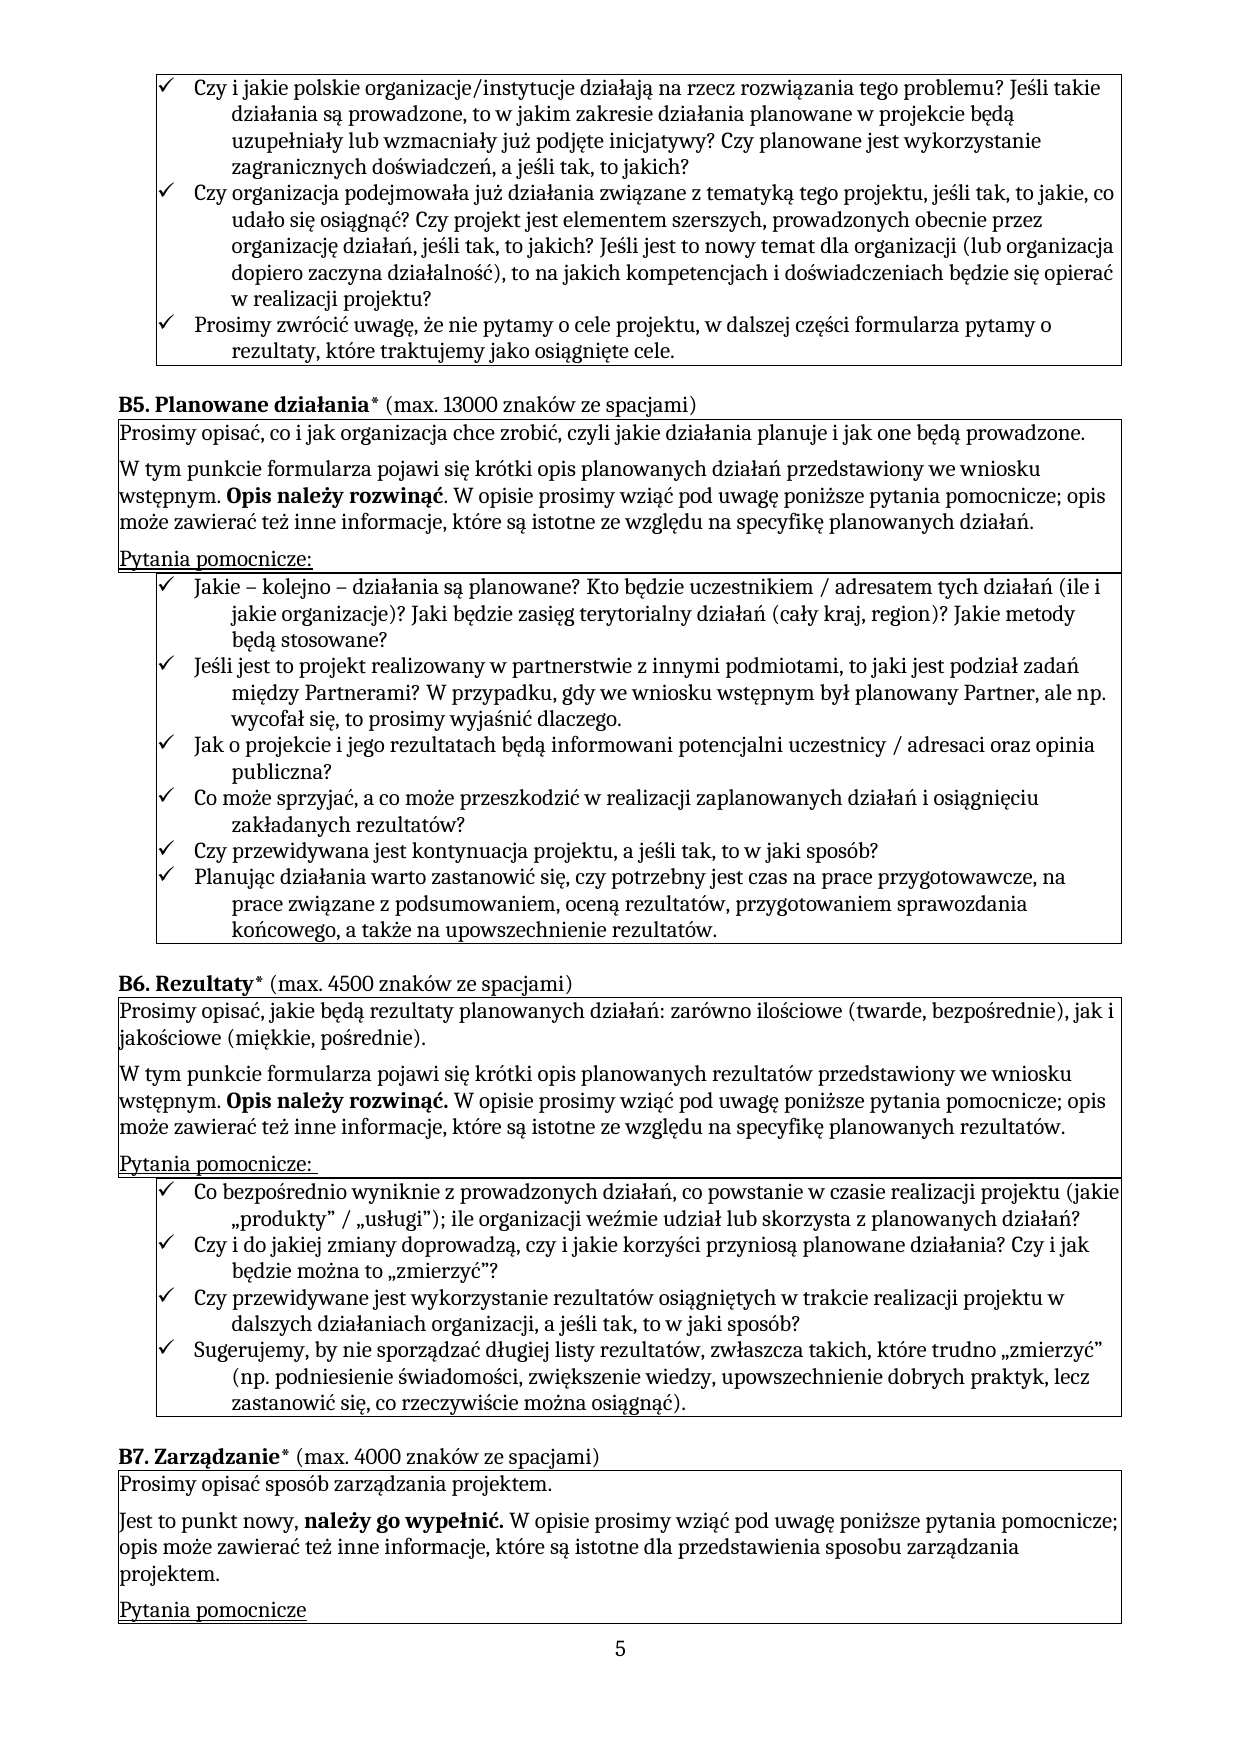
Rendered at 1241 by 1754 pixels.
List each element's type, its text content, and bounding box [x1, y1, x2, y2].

list Co bezpośrednio wyniknie z prowadzonych działań, co powstanie w czasie realizacji projektu (jakie „produkty” / „usługi”); ile organizacji weźmie udział lub skorzysta z planowanych działań? [157, 1179, 1121, 1231]
list Jeśli jest to projekt realizowany w partnerstwie z innymi podmiotami, to jaki jest podział zadań między Partnerami? W przypadku, gdy we wniosku wstępnym był planowany Partner, ale np. wycofał się, to prosimy wyjaśnić dlaczego. [157, 652, 1121, 731]
list Czy przewidywana jest kontynuacja projektu, a jeśli tak, to w jaki sposób? [157, 837, 1121, 863]
list Co może sprzyjać, a co może przeszkodzić w realizacji zaplanowanych działań i osiągnięciu zakładanych rezultatów? [157, 784, 1121, 837]
list Prosimy zwrócić uwagę, że nie pytamy o cele projektu, w dalszej części formularza pytamy o rezultaty, które traktujemy jako osiągnięte cele. [157, 311, 1121, 365]
text Prosimy opisać, co i jak organizacja chce zrobić, czyli jakie działania planuje i jak one będą prowadzone. [119, 420, 1121, 446]
text Prosimy opisać sposób zarządzania projektem. [119, 1471, 1121, 1497]
list Czy i jakie polskie organizacje/instytucje działają na rzecz rozwiązania tego problemu? Jeśli takie działania są prowadzone, to w jakim zakresie działania planowane w projekcie będą uzupełniały lub wzmacniały już podjęte inicjatywy? Czy planowane jest wykorzystanie zagranicznych doświadczeń, a jeśli tak, to jakich? [157, 75, 1121, 179]
text Pytania pomocnicze: [119, 1149, 1121, 1177]
text B5. Planowane działania* (max. 13000 znaków ze spacjami) [118, 392, 1122, 418]
text Pytania pomocnicze [119, 1596, 1121, 1623]
text W tym punkcie formularza pojawi się krótki opis planowanych działań przedstawiony we wniosku wstępnym. Opis należy rozwinąć. W opisie prosimy wziąć pod uwagę poniższe pytania pomocnicze; opis może zawierać też inne informacje, które są istotne ze względu na specyfikę planowanych działań. [119, 455, 1121, 535]
text Pytania pomocnicze: [119, 545, 1121, 572]
list Czy przewidywane jest wykorzystanie rezultatów osiągniętych w trakcie realizacji projektu w dalszych działaniach organizacji, a jeśli tak, to w jaki sposób? [157, 1283, 1121, 1336]
text Prosimy opisać, jakie będą rezultaty planowanych działań: zarówno ilościowe (twarde, bezpośrednie), jak i jakościowe (miękkie, pośrednie). [119, 998, 1121, 1051]
list Czy i do jakiej zmiany doprowadzą, czy i jakie korzyści przyniosą planowane działania? Czy i jak będzie można to „zmierzyć”? [157, 1231, 1121, 1283]
list Planując działania warto zastanowić się, czy potrzebny jest czas na prace przygotowawcze, na prace związane z podsumowaniem, oceną rezultatów, przygotowaniem sprawozdania końcowego, a także na upowszechnienie rezultatów. [157, 863, 1121, 943]
list Sugerujemy, by nie sporządzać długiej listy rezultatów, zwłaszcza takich, które trudno „zmierzyć” (np. podniesienie świadomości, zwiększenie wiedzy, upowszechnienie dobrych praktyk, lecz zastanowić się, co rzeczywiście można osiągnąć). [157, 1336, 1121, 1416]
text B7. Zarządzanie* (max. 4000 znaków ze spacjami) [118, 1443, 1122, 1470]
text W tym punkcie formularza pojawi się krótki opis planowanych rezultatów przedstawiony we wniosku wstępnym. Opis należy rozwinąć. W opisie prosimy wziąć pod uwagę poniższe pytania pomocnicze; opis może zawierać też inne informacje, które są istotne ze względu na specyfikę planowanych rezultatów. [119, 1060, 1121, 1140]
text Jest to punkt nowy, należy go wypełnić. W opisie prosimy wziąć pod uwagę poniższe pytania pomocnicze; opis może zawierać też inne informacje, które są istotne dla przedstawienia sposobu zarządzania projektem. [119, 1507, 1121, 1587]
list Jak o projekcie i jego rezultatach będą informowani potencjalni uczestnicy / adresaci oraz opinia publiczna? [157, 731, 1121, 784]
list Jakie – kolejno – działania są planowane? Kto będzie uczestnikiem / adresatem tych działań (ile i jakie organizacje)? Jaki będzie zasięg terytorialny działań (cały kraj, region)? Jakie metody będą stosowane? [157, 574, 1121, 652]
list Czy organizacja podejmowała już działania związane z tematyką tego projektu, jeśli tak, to jakie, co udało się osiągnąć? Czy projekt jest elementem szerszych, prowadzonych obecnie przez organizację działań, jeśli tak, to jakich? Jeśli jest to nowy temat dla organizacji (lub organizacja dopiero zaczyna działalność), to na jakich kompetencjach i doświadczeniach będzie się opierać w realizacji projektu? [157, 179, 1121, 311]
text B6. Rezultaty* (max. 4500 znaków ze spacjami) [118, 971, 1122, 997]
